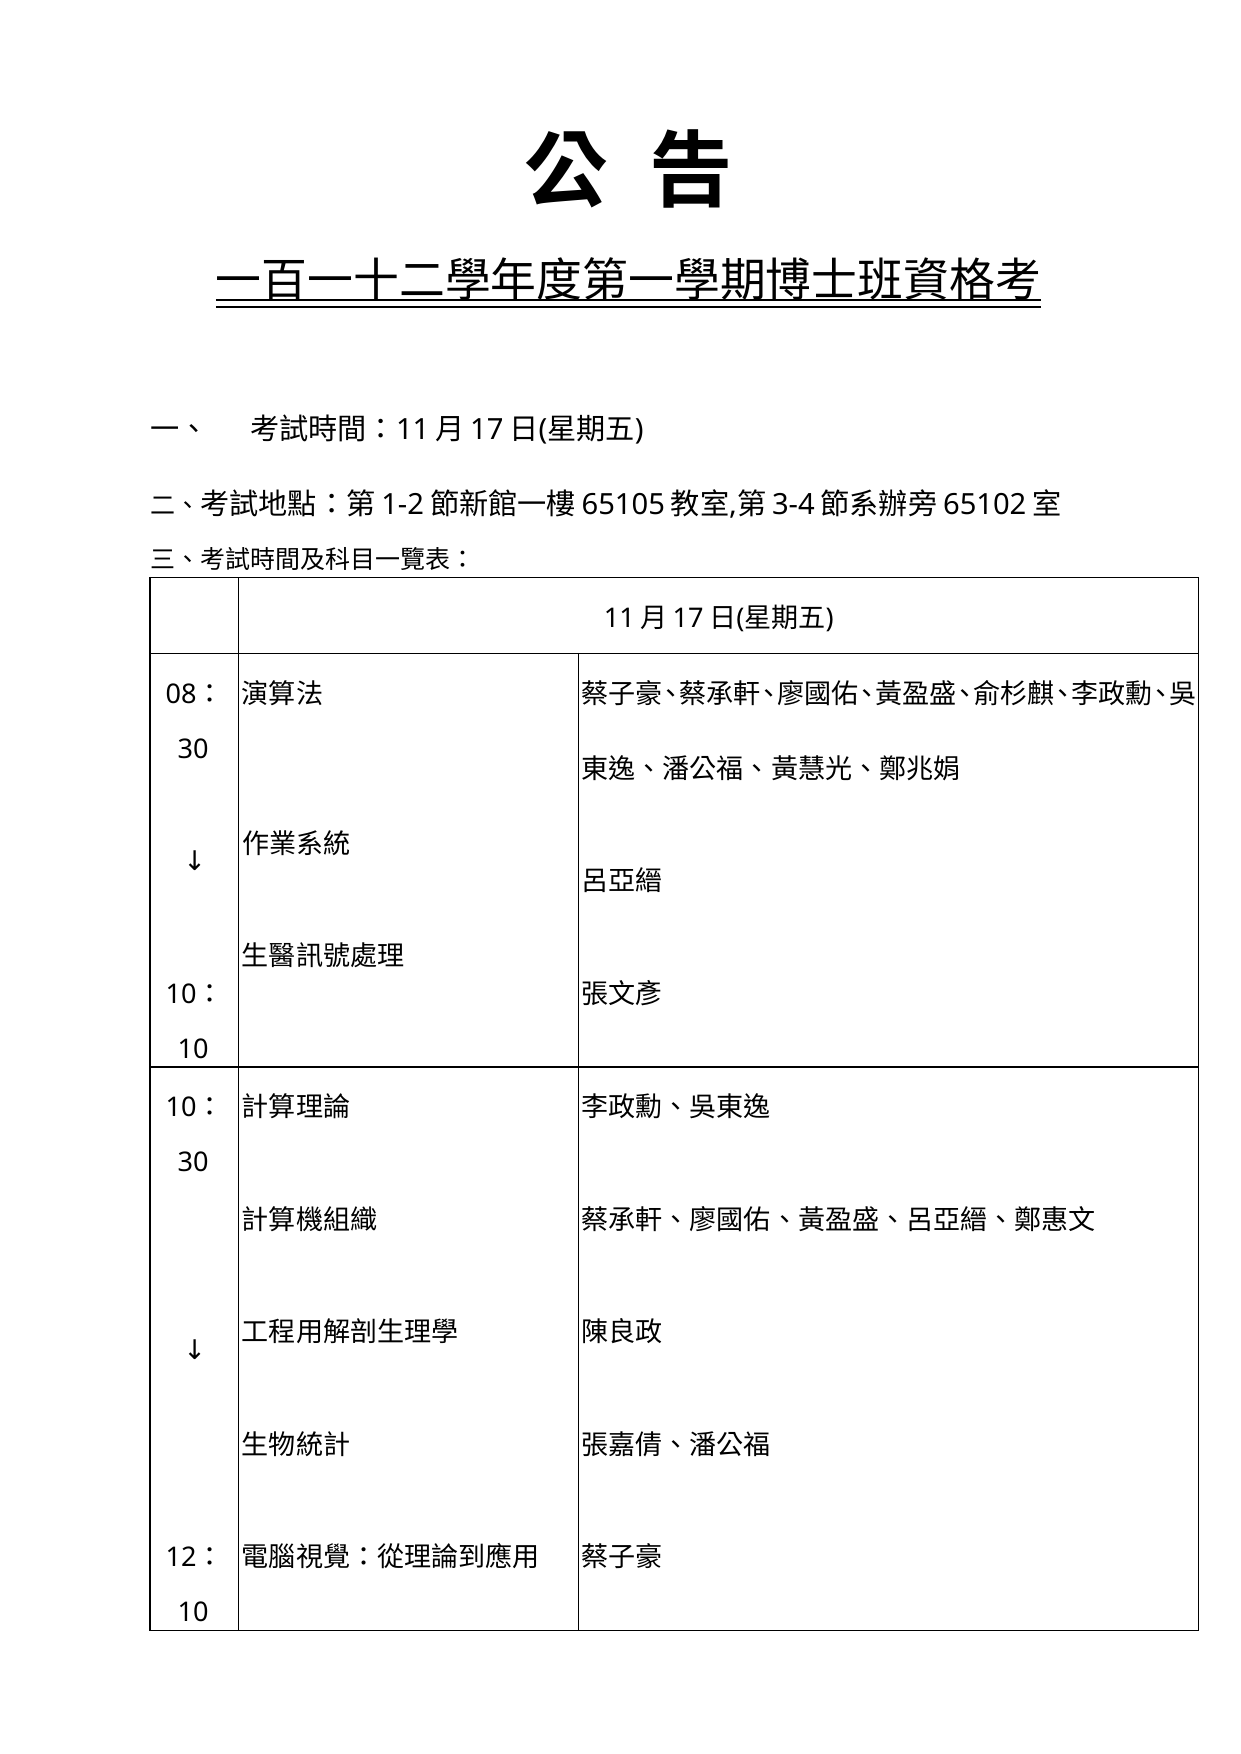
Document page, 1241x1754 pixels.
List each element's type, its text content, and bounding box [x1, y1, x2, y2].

text 一百一十二學年度第一學期博士班資格考 [150, 239, 1106, 314]
table_header 11月17日(星期五) [239, 578, 1198, 653]
text 公 告 [150, 89, 1106, 239]
table_cell 蔡子豪、蔡承軒、廖國佑、黃盈盛、俞杉麒、李政勳、吳東逸、潘公福、黃慧光、鄭兆娟 呂亞縉 張文彥 [579, 654, 1198, 1066]
table_cell 10：30 ↓ 12：10 [151, 1068, 238, 1630]
list 考試時間及科目一覽表： [150, 539, 1106, 577]
list 考試地點：第1-2節新館一樓65105教室,第3-4節系辦旁65102室 [150, 464, 1106, 539]
table_header [151, 578, 238, 653]
table_cell 演算法 作業系統 生醫訊號處理 [239, 654, 578, 1066]
list 考試時間：11月17日(星期五) [150, 389, 1106, 464]
table_cell 08：30 ↓ 10：10 [151, 654, 238, 1066]
table_cell 李政勳、吳東逸 蔡承軒、廖國佑、黃盈盛、呂亞縉、鄭惠文 陳良政 張嘉倩、潘公福 蔡子豪 [579, 1068, 1198, 1630]
table_cell 計算理論 計算機組織 工程用解剖生理學 生物統計 電腦視覺：從理論到應用 [239, 1068, 578, 1630]
